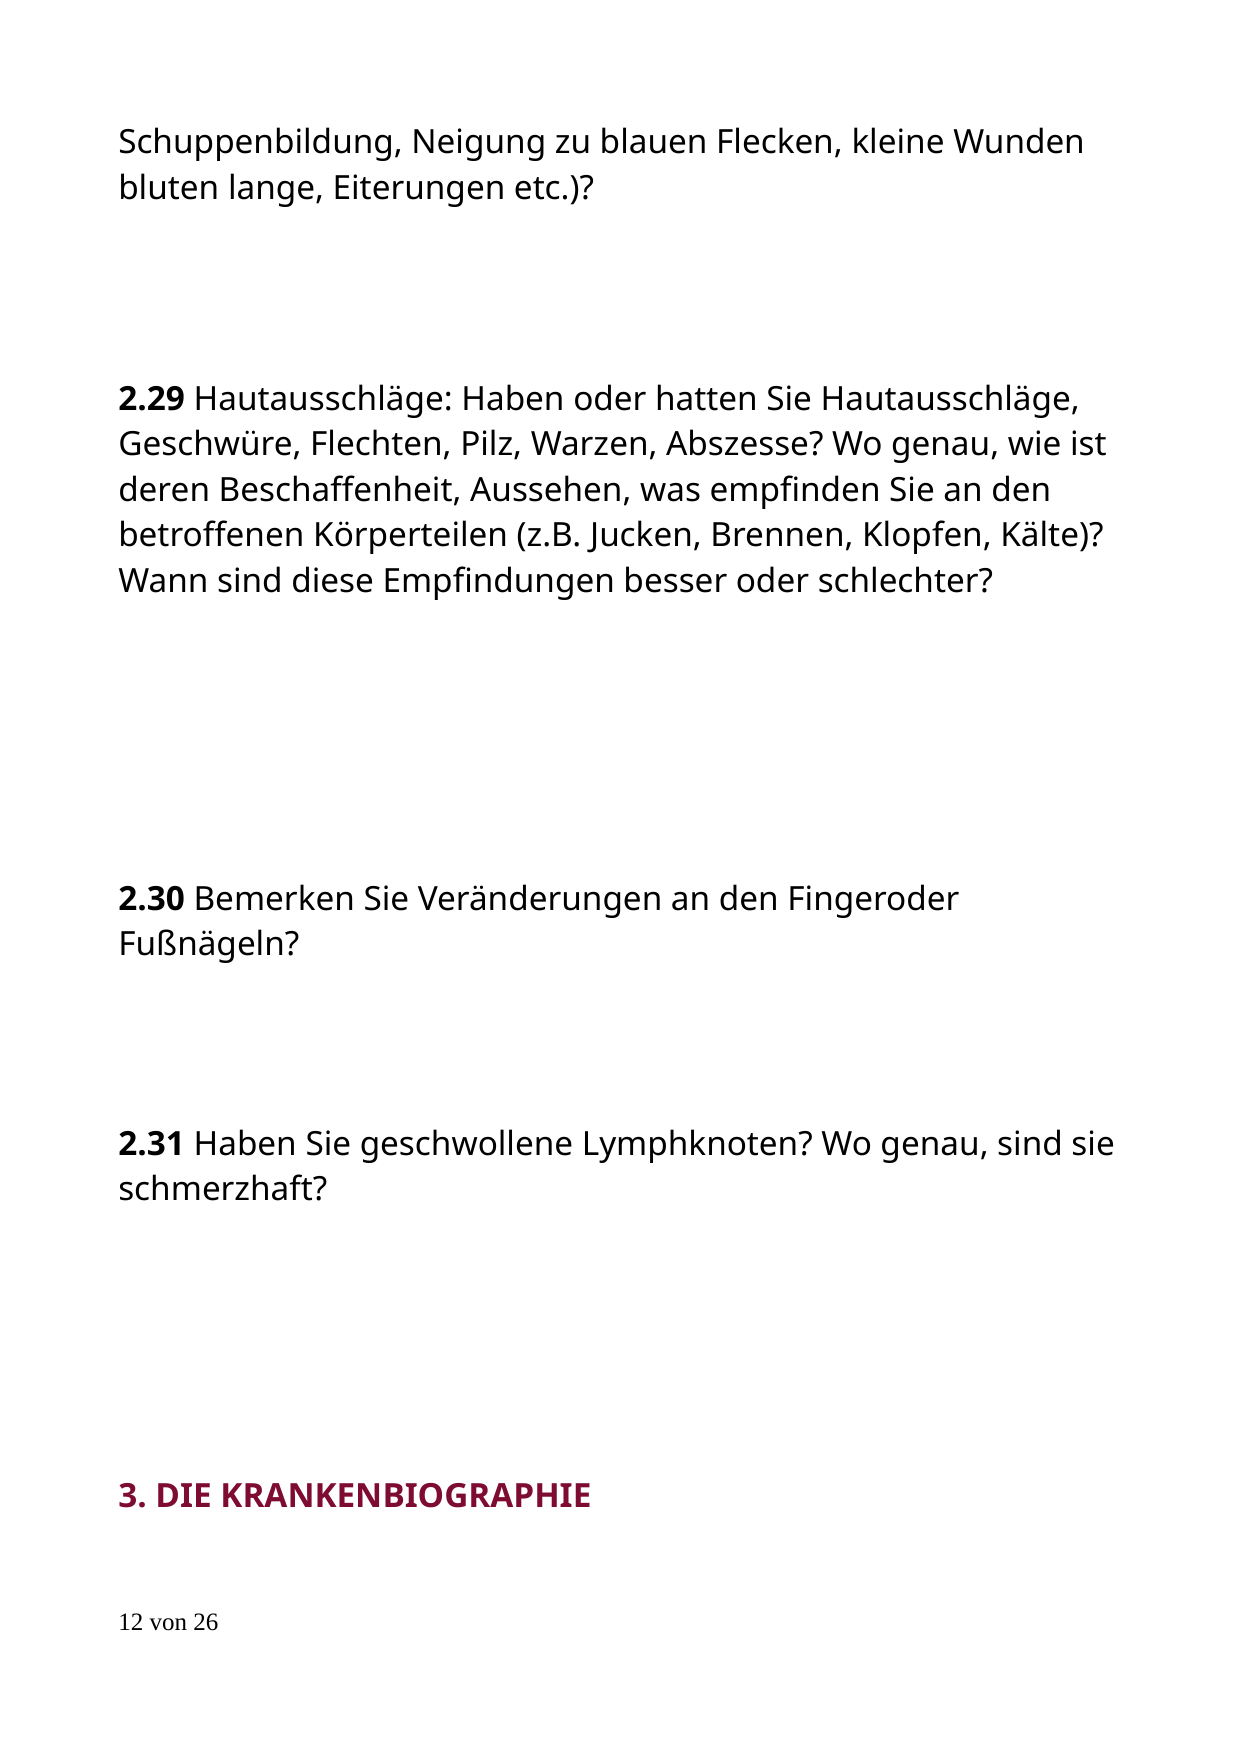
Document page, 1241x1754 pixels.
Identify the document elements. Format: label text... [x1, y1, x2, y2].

text 2.29 Hautausschläge: Haben oder hatten Sie Hautausschläge, Geschwüre, Flechten, Pilz, Warzen, Abszesse? Wo genau, wie ist deren Beschaffenheit, Aussehen, was empfinden Sie an den betroffenen Körperteilen (z.B. Jucken, Brennen, Klopfen, Kälte)? Wann sind diese Empfindungen besser oder schlechter? [118, 375, 1122, 602]
text Schuppenbildung, Neigung zu blauen Flecken, kleine Wunden bluten lange, Eiterungen etc.)? [118, 118, 1122, 209]
text 2.30 Bemerken Sie Veränderungen an den Fingeroder Fußnägeln? [118, 874, 1122, 965]
text 2.31 Haben Sie geschwollene Lymphknoten? Wo genau, sind sie schmerzhaft? [118, 1120, 1122, 1211]
text 3. DIE KRANKENBIOGRAPHIE [118, 1472, 1122, 1517]
